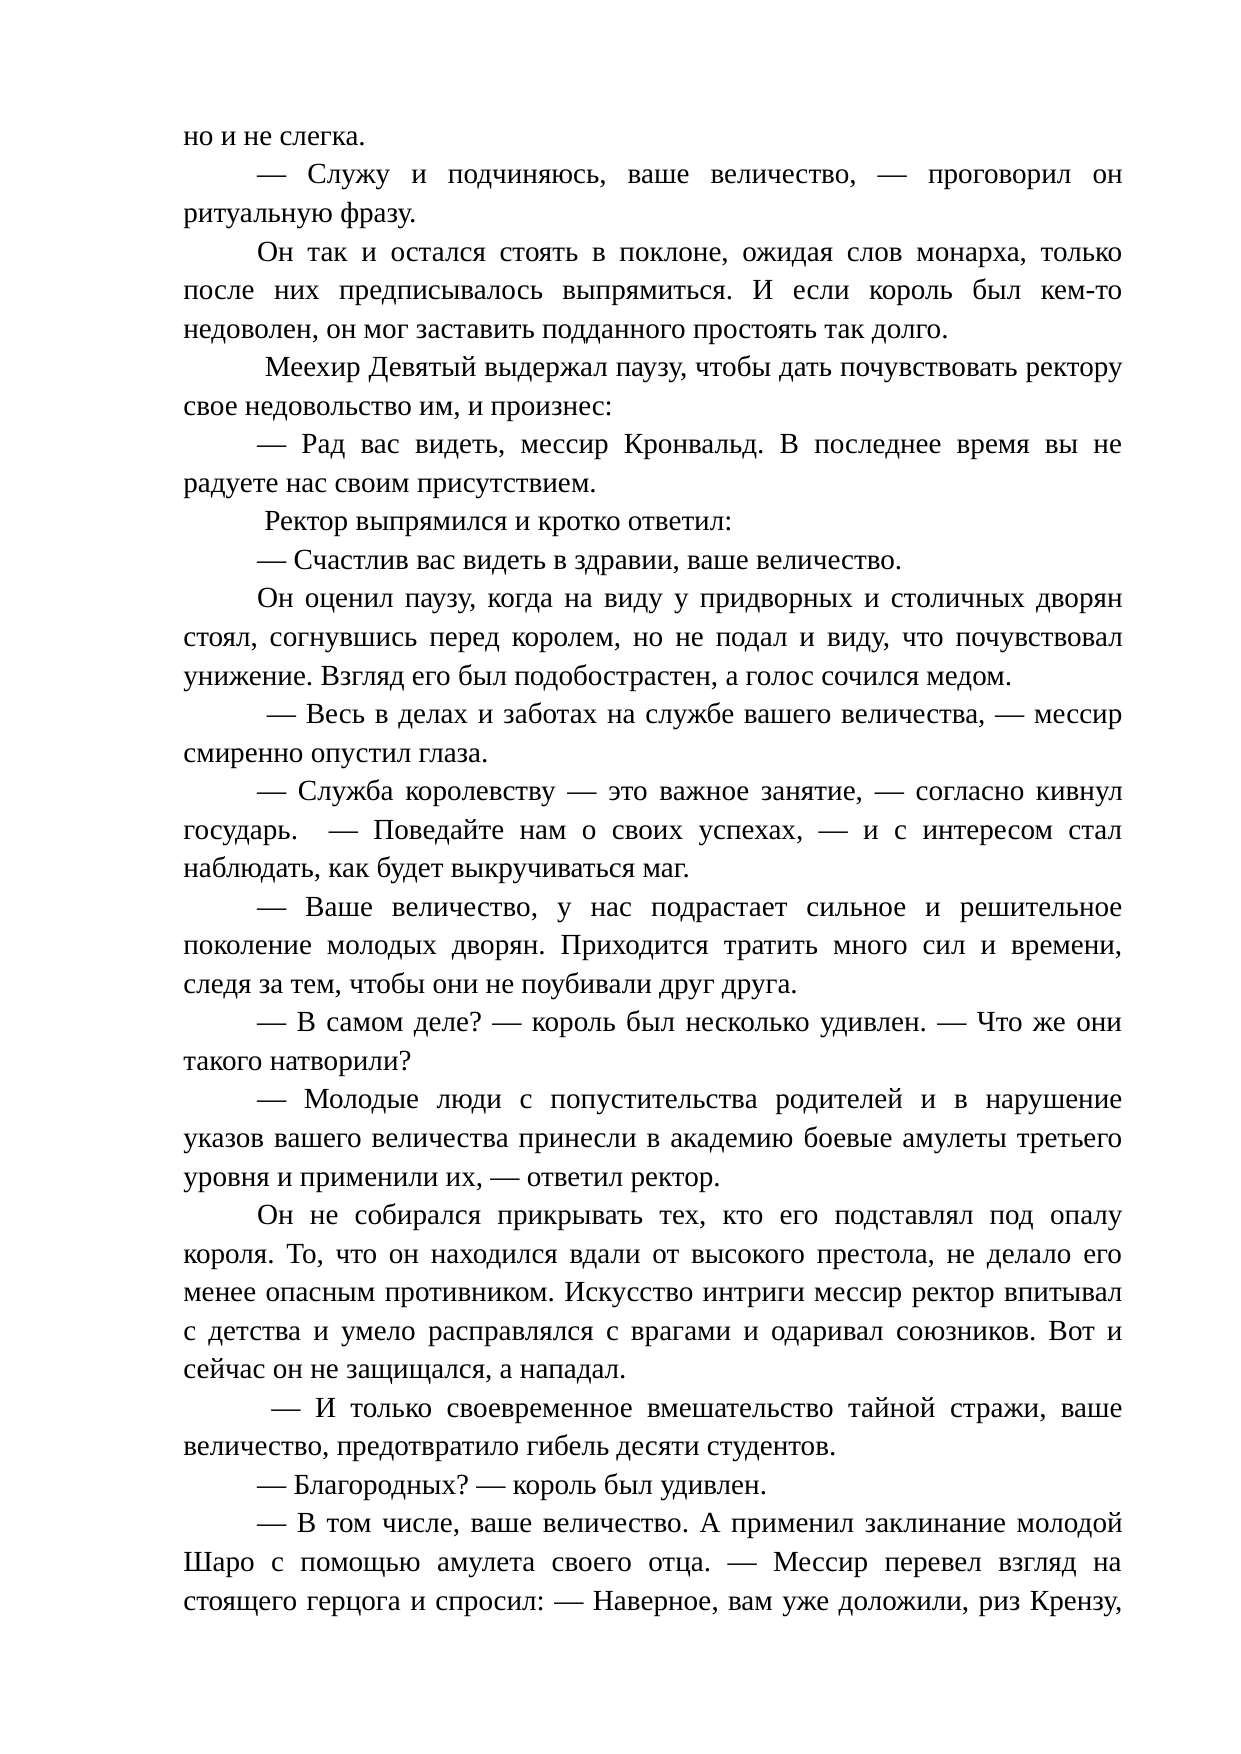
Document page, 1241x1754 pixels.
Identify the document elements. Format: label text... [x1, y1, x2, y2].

text Он оценил паузу, когда на виду у придворных и столичных дворян стоял, согнувшись перед королем, но не подал и виду, что почувствовал унижение. Взгляд его был подобострастен, а голос сочился медом. [183, 581, 1123, 691]
text Ректор выпрямился и кротко ответил: [183, 503, 1123, 537]
text — Рад вас видеть, мессир Кронвальд. В последнее время вы не радуете нас своим присутствием. [183, 426, 1123, 498]
text — Ваше величество, у нас подрастает сильное и решительное поколение молодых дворян. Приходится тратить много сил и времени, следя за тем, чтобы они не поубивали друг друга. [183, 889, 1123, 999]
text — Служу и подчиняюсь, ваше величество, — проговорил он ритуальную фразу. [183, 157, 1123, 229]
text — Весь в делах и заботах на службе вашего величества, — мессир смиренно опустил глаза. [183, 696, 1123, 768]
text но и не слегка. [183, 118, 1123, 152]
text — И только своевременное вмешательство тайной стражи, ваше величество, предотвратило гибель десяти студентов. [183, 1390, 1123, 1462]
text — Счастлив вас видеть в здравии, ваше величество. [183, 542, 1123, 576]
text Он так и остался стоять в поклоне, ожидая слов монарха, только после них предписывалось выпрямиться. И если король был кем-то недоволен, он мог заставить подданного простоять так долго. [183, 234, 1123, 344]
text — Благородных? — король был удивлен. [183, 1467, 1123, 1501]
text — В том числе, ваше величество. А применил заклинание молодой Шаро с помощью амулета своего отца. — Мессир перевел взгляд на стоящего герцога и спросил: — Наверное, вам уже доложили, риз Крензу, [183, 1506, 1123, 1616]
text — В самом деле? — король был несколько удивлен. — Что же они такого натворили? [183, 1004, 1123, 1077]
text Он не собирался прикрывать тех, кто его подставлял под опалу короля. То, что он находился вдали от высокого престола, не делало его менее опасным противником. Искусство интриги мессир ректор впитывал с детства и умело расправлялся с врагами и одаривал союзников. Вот и сейчас он не защищался, а нападал. [183, 1197, 1123, 1385]
text — Служба королевству — это важное занятие, — согласно кивнул государь. — Поведайте нам о своих успехах, — и с интересом стал наблюдать, как будет выкручиваться маг. [183, 773, 1123, 884]
text Меехир Девятый выдержал паузу, чтобы дать почувствовать ректору свое недовольство им, и произнес: [183, 349, 1123, 421]
text — Молодые люди с попустительства родителей и в нарушение указов вашего величества принесли в академию боевые амулеты третьего уровня и применили их, — ответил ректор. [183, 1082, 1123, 1192]
